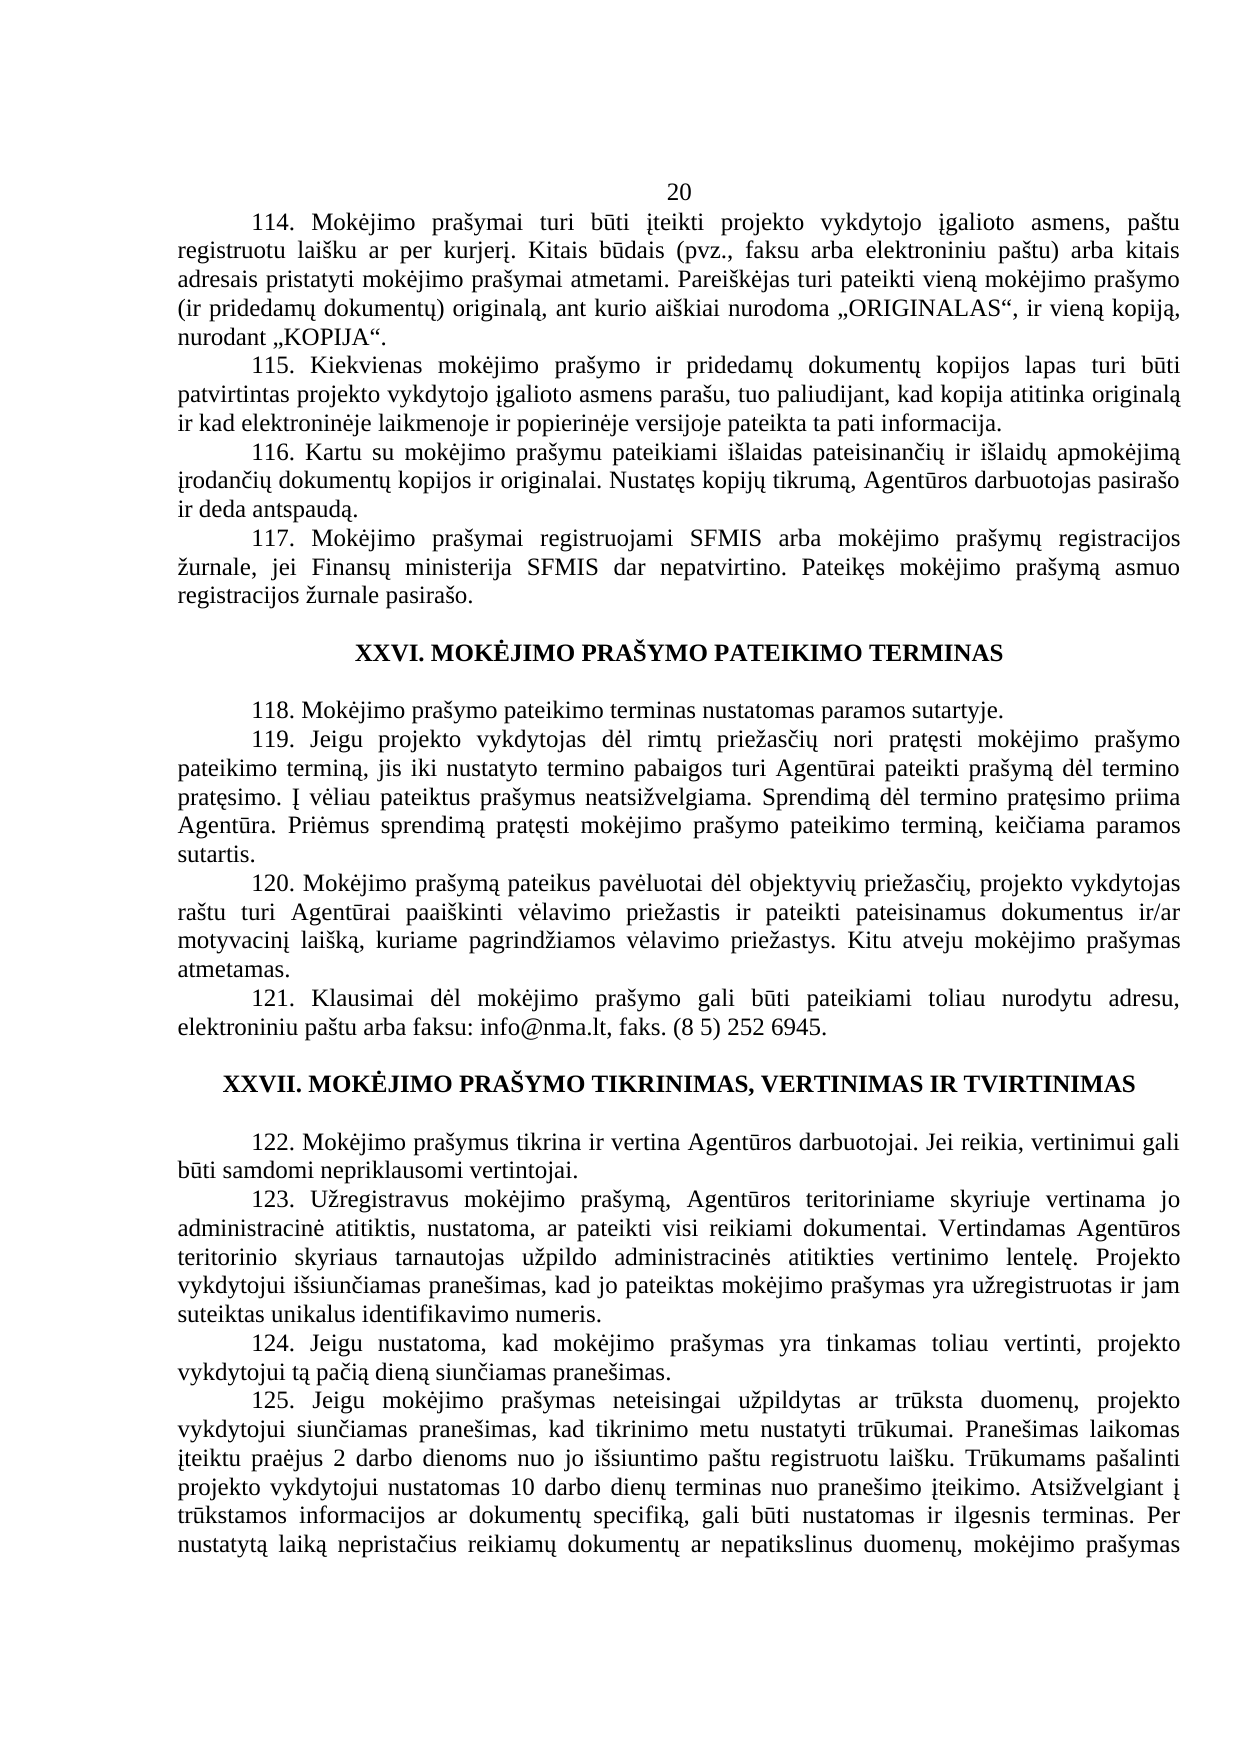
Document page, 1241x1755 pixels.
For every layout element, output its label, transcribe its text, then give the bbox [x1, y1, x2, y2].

text 122. Mokėjimo prašymus tikrina ir vertina Agentūros darbuotojai. Jei reikia, vertinimui gali būti samdomi nepriklausomi vertintojai. [177, 1127, 1181, 1184]
text 125. Jeigu mokėjimo prašymas neteisingai užpildytas ar trūksta duomenų, projekto vykdytojui siunčiamas pranešimas, kad tikrinimo metu nustatyti trūkumai. Pranešimas laikomas įteiktu praėjus 2 darbo dienoms nuo jo išsiuntimo paštu registruotu laišku. Trūkumams pašalinti projekto vykdytojui nustatomas 10 darbo dienų terminas nuo pranešimo įteikimo. Atsižvelgiant į trūkstamos informacijos ar dokumentų specifiką, gali būti nustatomas ir ilgesnis terminas. Per nustatytą laiką nepristačius reikiamų dokumentų ar nepatikslinus duomenų, mokėjimo prašymas [177, 1385, 1181, 1558]
text 115. Kiekvienas mokėjimo prašymo ir pridedamų dokumentų kopijos lapas turi būti patvirtintas projekto vykdytojo įgalioto asmens parašu, tuo paliudijant, kad kopija atitinka originalą ir kad elektroninėje laikmenoje ir popierinėje versijoje pateikta ta pati informacija. [177, 350, 1181, 437]
text 116. Kartu su mokėjimo prašymu pateikiami išlaidas pateisinančių ir išlaidų apmokėjimą įrodančių dokumentų kopijos ir originalai. Nustatęs kopijų tikrumą, Agentūros darbuotojas pasirašo ir deda antspaudą. [177, 437, 1181, 523]
text XXVII. MOKĖJIMO PRAŠYMO TIKRINIMAS, VERTINIMAS IR TVIRTINIMAS [177, 1069, 1181, 1098]
text XXVI. MOKĖJIMO PRAŠYMO PATEIKIMO TERMINAS [177, 638, 1181, 667]
text 117. Mokėjimo prašymai registruojami SFMIS arba mokėjimo prašymų registracijos žurnale, jei Finansų ministerija SFMIS dar nepatvirtino. Pateikęs mokėjimo prašymą asmuo registracijos žurnale pasirašo. [177, 523, 1181, 609]
text 120. Mokėjimo prašymą pateikus pavėluotai dėl objektyvių priežasčių, projekto vykdytojas raštu turi Agentūrai paaiškinti vėlavimo priežastis ir pateikti pateisinamus dokumentus ir/ar motyvacinį laišką, kuriame pagrindžiamos vėlavimo priežastys. Kitu atveju mokėjimo prašymas atmetamas. [177, 868, 1181, 983]
text 121. Klausimai dėl mokėjimo prašymo gali būti pateikiami toliau nurodytu adresu, elektroniniu paštu arba faksu: info@nma.lt, faks. (8 5) 252 6945. [177, 983, 1181, 1040]
text 118. Mokėjimo prašymo pateikimo terminas nustatomas paramos sutartyje. [177, 695, 1181, 724]
text 124. Jeigu nustatoma, kad mokėjimo prašymas yra tinkamas toliau vertinti, projekto vykdytojui tą pačią dieną siunčiamas pranešimas. [177, 1328, 1181, 1385]
text 123. Užregistravus mokėjimo prašymą, Agentūros teritoriniame skyriuje vertinama jo administracinė atitiktis, nustatoma, ar pateikti visi reikiami dokumentai. Vertindamas Agentūros teritorinio skyriaus tarnautojas užpildo administracinės atitikties vertinimo lentelę. Projekto vykdytojui išsiunčiamas pranešimas, kad jo pateiktas mokėjimo prašymas yra užregistruotas ir jam suteiktas unikalus identifikavimo numeris. [177, 1184, 1181, 1328]
text 114. Mokėjimo prašymai turi būti įteikti projekto vykdytojo įgalioto asmens, paštu registruotu laišku ar per kurjerį. Kitais būdais (pvz., faksu arba elektroniniu paštu) arba kitais adresais pristatyti mokėjimo prašymai atmetami. Pareiškėjas turi pateikti vieną mokėjimo prašymo (ir pridedamų dokumentų) originalą, ant kurio aiškiai nurodoma „ORIGINALAS“, ir vieną kopiją, nurodant „KOPIJA“. [177, 207, 1181, 350]
text 119. Jeigu projekto vykdytojas dėl rimtų priežasčių nori pratęsti mokėjimo prašymo pateikimo terminą, jis iki nustatyto termino pabaigos turi Agentūrai pateikti prašymą dėl termino pratęsimo. Į vėliau pateiktus prašymus neatsižvelgiama. Sprendimą dėl termino pratęsimo priima Agentūra. Priėmus sprendimą pratęsti mokėjimo prašymo pateikimo terminą, keičiama paramos sutartis. [177, 724, 1181, 868]
